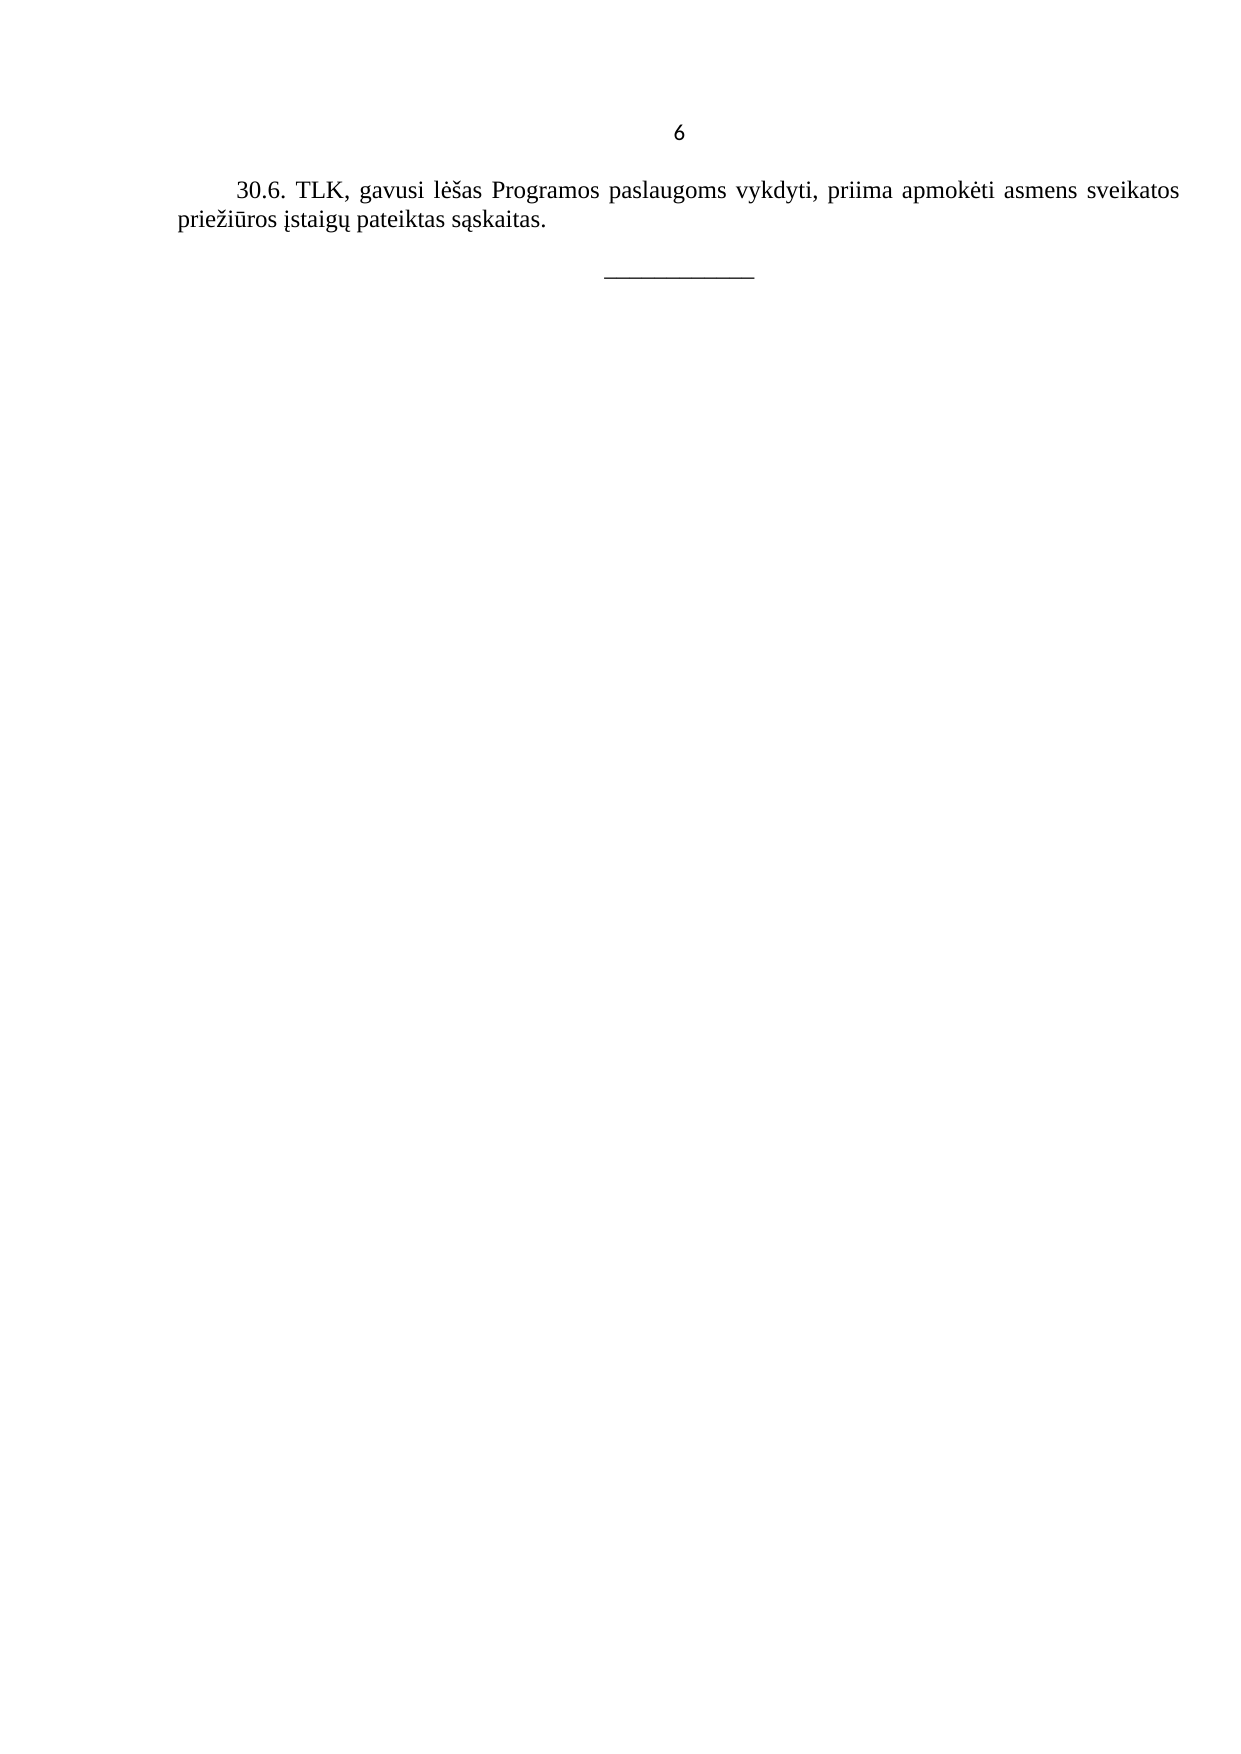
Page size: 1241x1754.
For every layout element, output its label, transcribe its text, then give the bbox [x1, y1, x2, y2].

text –––––––––––– [177, 261, 1181, 290]
text 30.6. TLK, gavusi lėšas Programos paslaugoms vykdyti, priima apmokėti asmens sveikatos priežiūros įstaigų pateiktas sąskaitas. [177, 175, 1181, 232]
